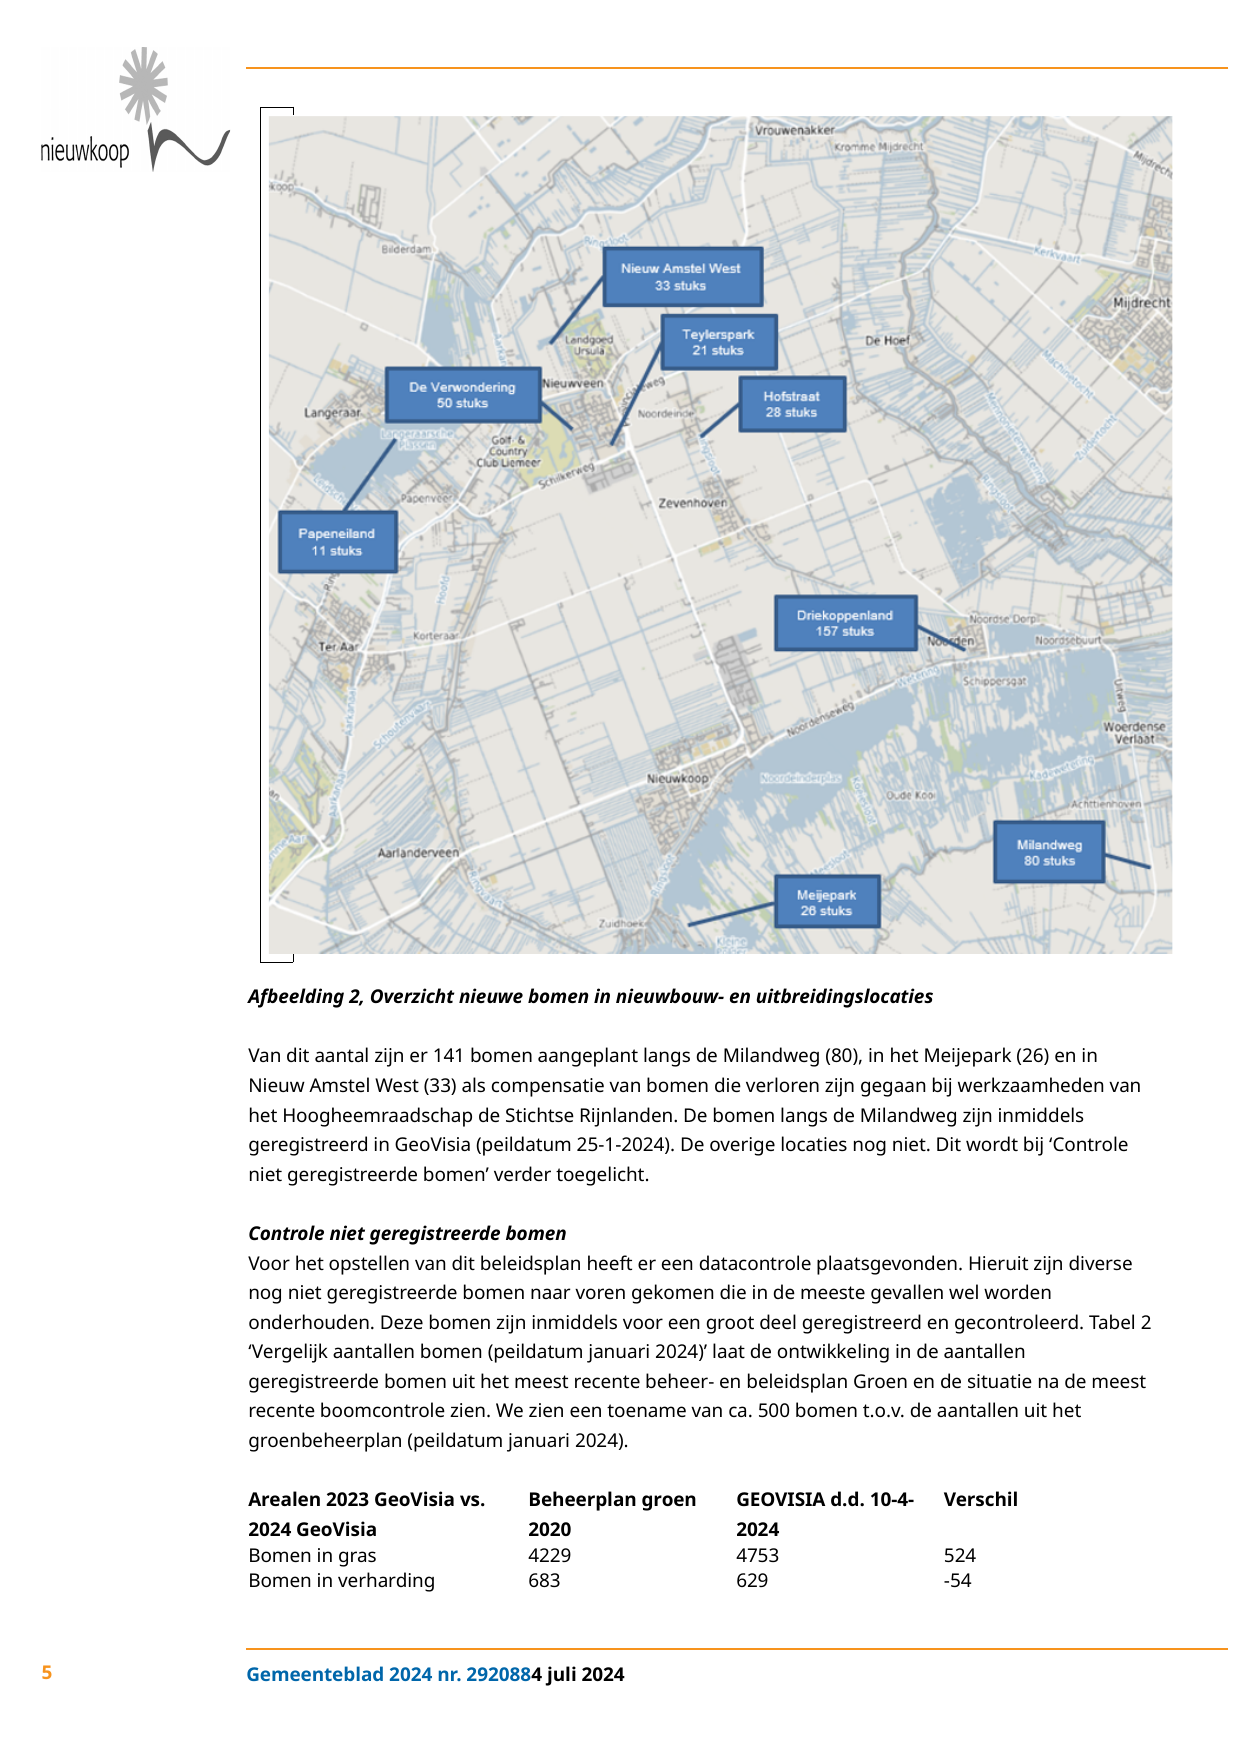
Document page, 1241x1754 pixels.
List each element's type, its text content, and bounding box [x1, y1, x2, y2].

table_cell -54 [944, 1568, 1152, 1593]
text Voor het opstellen van dit beleidsplan heeft er een datacontrole plaatsgevonden. Hieruit zijn diverse nog niet geregistreerde bomen naar voren gekomen die in de meeste gevallen wel worden onderhouden. Deze bomen zijn inmiddels voor een groot deel geregistreerd en gecontroleerd. Tabel 2 ‘Vergelijk aantallen bomen (peildatum januari 2024)’ laat de ontwikkeling in de aantallen geregistreerde bomen uit het meest recente beheer- en beleidsplan Groen en de situatie na de meest recente boomcontrole zien. We zien een toename van ca. 500 bomen t.o.v. de aantallen uit het groenbeheerplan (peildatum januari 2024). [248, 1250, 1152, 1453]
table_cell 629 [736, 1568, 944, 1593]
table_cell 4229 [528, 1542, 736, 1568]
table_header GEOVISIA d.d. 10-4-2024 [736, 1487, 944, 1542]
table_cell 524 [944, 1542, 1152, 1568]
table_header Verschil [944, 1487, 1152, 1542]
table_cell 683 [528, 1568, 736, 1593]
table_cell Bomen in verharding [248, 1568, 528, 1593]
picture [41, 47, 231, 172]
table_cell Bomen in gras [248, 1542, 528, 1568]
text Controle niet geregistreerde bomen [248, 1220, 1152, 1246]
text Afbeelding 2, Overzicht nieuwe bomen in nieuwbouw- en uitbreidingslocaties [248, 983, 1152, 1009]
text Van dit aantal zijn er 141 bomen aangeplant langs de Milandweg (80), in het Meijepark (26) en in Nieuw Amstel West (33) als compensatie van bomen die verloren zijn gegaan bij werkzaamheden van het Hoogheemraadschap de Stichtse Rijnlanden. De bomen langs de Milandweg zijn inmiddels geregistreerd in GeoVisia (peildatum 25-1-2024). De overige locaties nog niet. Dit wordt bij ‘Controle niet geregistreerde bomen’ verder toegelicht. [248, 1043, 1152, 1187]
table_cell 4753 [736, 1542, 944, 1568]
table_header Beheerplan groen 2020 [528, 1487, 736, 1542]
table_header Arealen 2023 GeoVisia vs. 2024 GeoVisia [248, 1487, 528, 1542]
picture [268, 115, 1173, 954]
